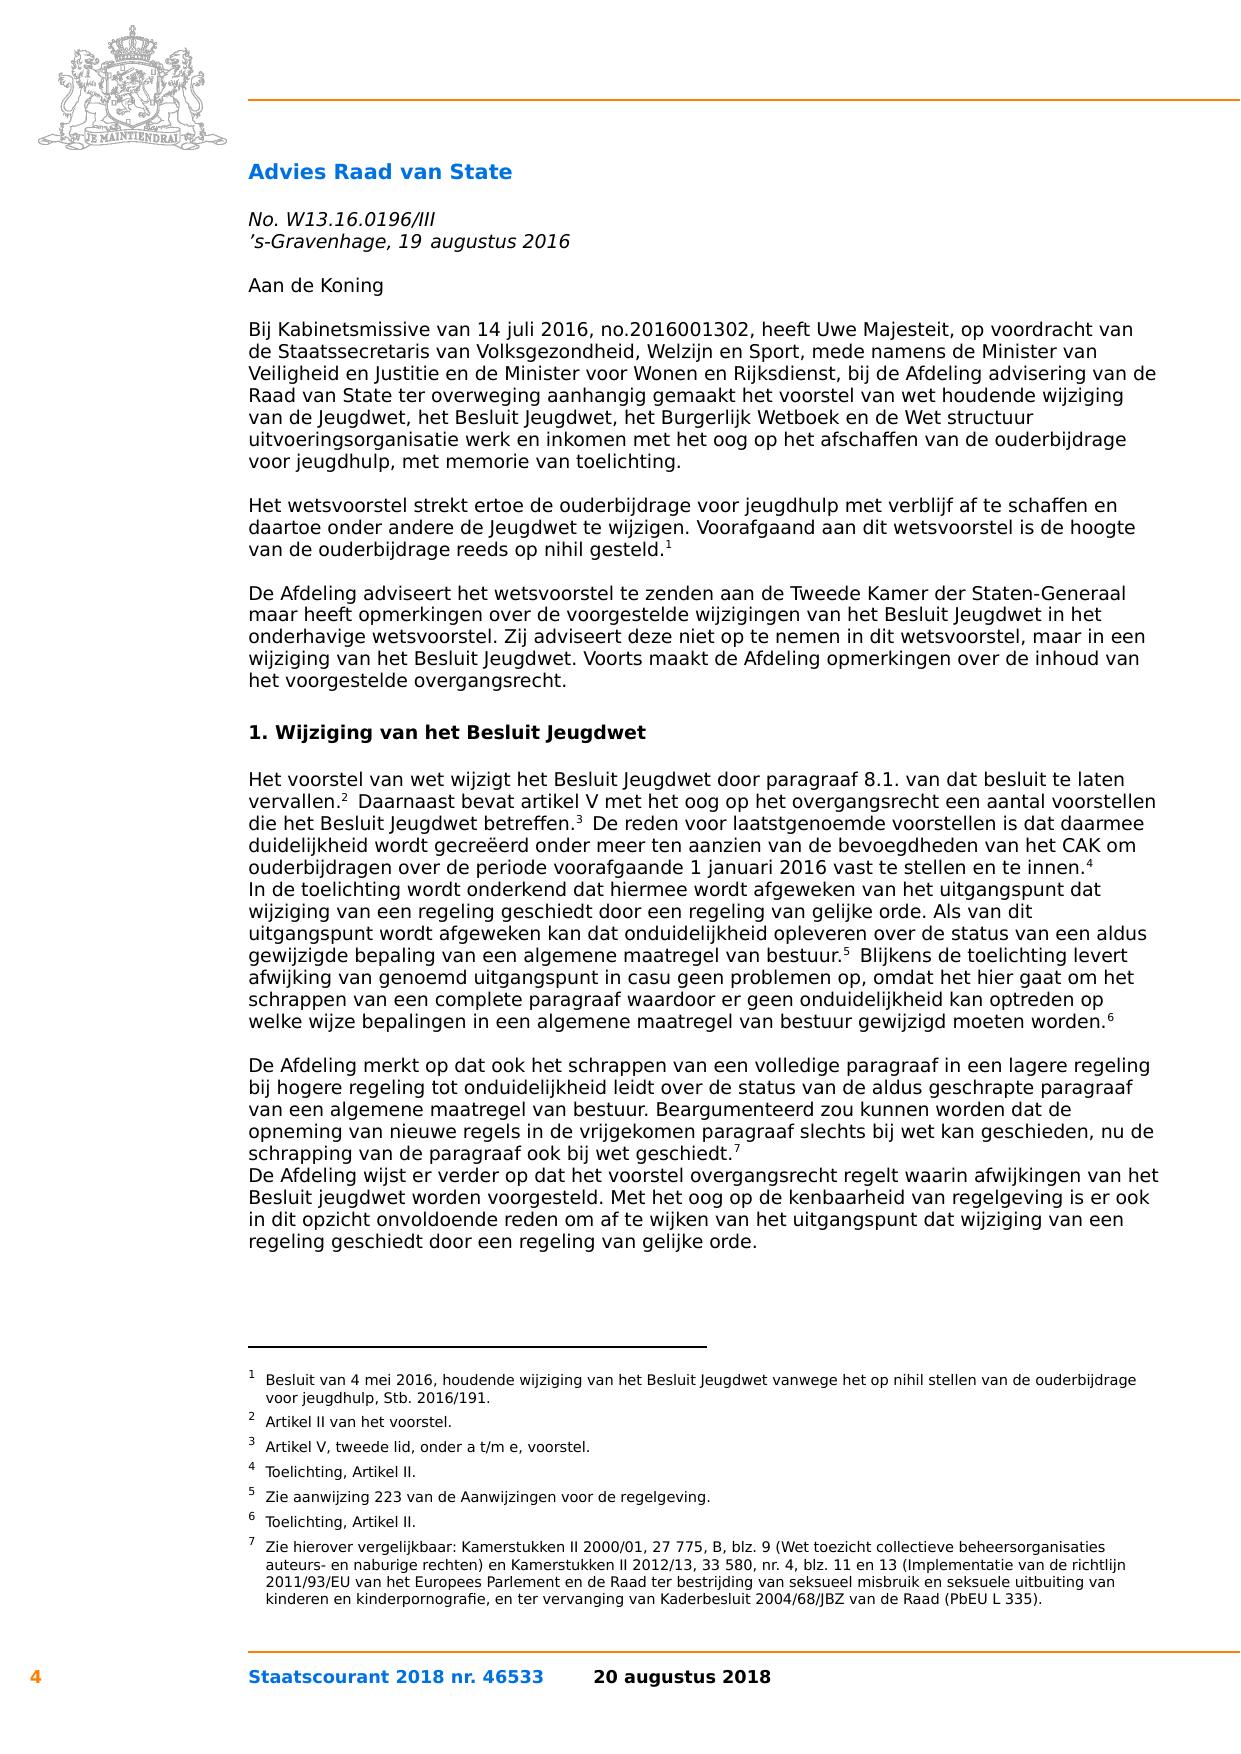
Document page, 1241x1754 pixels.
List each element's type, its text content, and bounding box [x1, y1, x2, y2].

text Het wetsvoorstel strekt ertoe de ouderbijdrage voor jeugdhulp met verblijf af te schaffen en daartoe onder andere de Jeugdwet te wijzigen. Voorafgaand aan dit wetsvoorstel is de hoogte van de ouderbijdrage reeds op nihil gesteld. [248, 494, 1163, 561]
subtitle 1. Wijziging van het Besluit Jeugdwet [248, 722, 1163, 744]
text In de toelichting wordt onderkend dat hiermee wordt afgeweken van het uitgangspunt dat wijziging van een regeling geschiedt door een regeling van gelijke orde. Als van dit uitgangspunt wordt afgeweken kan dat onduidelijkheid opleveren over de status van een aldus gewijzigde bepaling van een algemene maatregel van bestuur. Blijkens de toelichting levert afwijking van genoemd uitgangspunt in casu geen problemen op, omdat het hier gaat om het schrappen van een complete paragraaf waardoor er geen onduidelijkheid kan optreden op welke wijze bepalingen in een algemene maatregel van bestuur gewijzigd moeten worden. [248, 879, 1163, 1033]
text ’s-Gravenhage, 19 augustus 2016 [248, 231, 1163, 253]
text Artikel II van het voorstel. [248, 1410, 1163, 1432]
text Toelichting, Artikel II. [248, 1460, 1163, 1482]
text Besluit van 4 mei 2016, houdende wijziging van het Besluit Jeugdwet vanwege het op nihil stellen van de ouderbijdrage voor jeugdhulp, Stb. 2016/191. [248, 1368, 1163, 1407]
text Toelichting, Artikel II. [248, 1510, 1163, 1532]
text Aan de Koning [248, 275, 1163, 297]
text Bij Kabinetsmissive van 14 juli 2016, no.2016001302, heeft Uwe Majesteit, op voordracht van de Staatssecretaris van Volksgezondheid, Welzijn en Sport, mede namens de Minister van Veiligheid en Justitie en de Minister voor Wonen en Rijksdienst, bij de Afdeling advisering van de Raad van State ter overweging aanhangig gemaakt het voorstel van wet houdende wijziging van de Jeugdwet, het Besluit Jeugdwet, het Burgerlijk Wetboek en de Wet structuur uitvoeringsorganisatie werk en inkomen met het oog op het afschaffen van de ouderbijdrage voor jeugdhulp, met memorie van toelichting. [248, 319, 1163, 473]
text Zie aanwijzing 223 van de Aanwijzingen voor de regelgeving. [248, 1485, 1163, 1507]
text Zie hierover vergelijkbaar: Kamerstukken II 2000/01, 27 775, B, blz. 9 (Wet toezicht collectieve beheersorganisaties auteurs- en naburige rechten) en Kamerstukken II 2012/13, 33 580, nr. 4, blz. 11 en 13 (Implementatie van de richtlijn 2011/93/EU van het Europees Parlement en de Raad ter bestrijding van seksueel misbruik en seksuele uitbuiting van kinderen en kinderpornografie, en ter vervanging van Kaderbesluit 2004/68/JBZ van de Raad (PbEU L 335). [248, 1535, 1163, 1608]
subtitle Advies Raad van State [248, 160, 1163, 184]
text De Afdeling adviseert het wetsvoorstel te zenden aan de Tweede Kamer der Staten-Generaal maar heeft opmerkingen over de voorgestelde wijzigingen van het Besluit Jeugdwet in het onderhavige wetsvoorstel. Zij adviseert deze niet op te nemen in dit wetsvoorstel, maar in een wijziging van het Besluit Jeugdwet. Voorts maakt de Afdeling opmerkingen over de inhoud van het voorgestelde overgangsrecht. [248, 582, 1163, 692]
text Het voorstel van wet wijzigt het Besluit Jeugdwet door paragraaf 8.1. van dat besluit te laten vervallen. Daarnaast bevat artikel V met het oog op het overgangsrecht een aantal voorstellen die het Besluit Jeugdwet betreffen. De reden voor laatstgenoemde voorstellen is dat daarmee duidelijkheid wordt gecreëerd onder meer ten aanzien van de bevoegdheden van het CAK om ouderbijdragen over de periode voorafgaande 1 januari 2016 vast te stellen en te innen. [248, 769, 1163, 879]
text Artikel V, tweede lid, onder a t/m e, voorstel. [248, 1435, 1163, 1457]
text No. W13.16.0196/III [248, 209, 1163, 231]
text De Afdeling wijst er verder op dat het voorstel overgangsrecht regelt waarin afwijkingen van het Besluit jeugdwet worden voorgesteld. Met het oog op de kenbaarheid van regelgeving is er ook in dit opzicht onvoldoende reden om af te wijken van het uitgangspunt dat wijziging van een regeling geschiedt door een regeling van gelijke orde. [248, 1165, 1163, 1253]
text De Afdeling merkt op dat ook het schrappen van een volledige paragraaf in een lagere regeling bij hogere regeling tot onduidelijkheid leidt over de status van de aldus geschrapte paragraaf van een algemene maatregel van bestuur. Beargumenteerd zou kunnen worden dat de opneming van nieuwe regels in de vrijgekomen paragraaf slechts bij wet kan geschieden, nu de schrapping van de paragraaf ook bij wet geschiedt. [248, 1055, 1163, 1165]
picture [38, 25, 227, 150]
